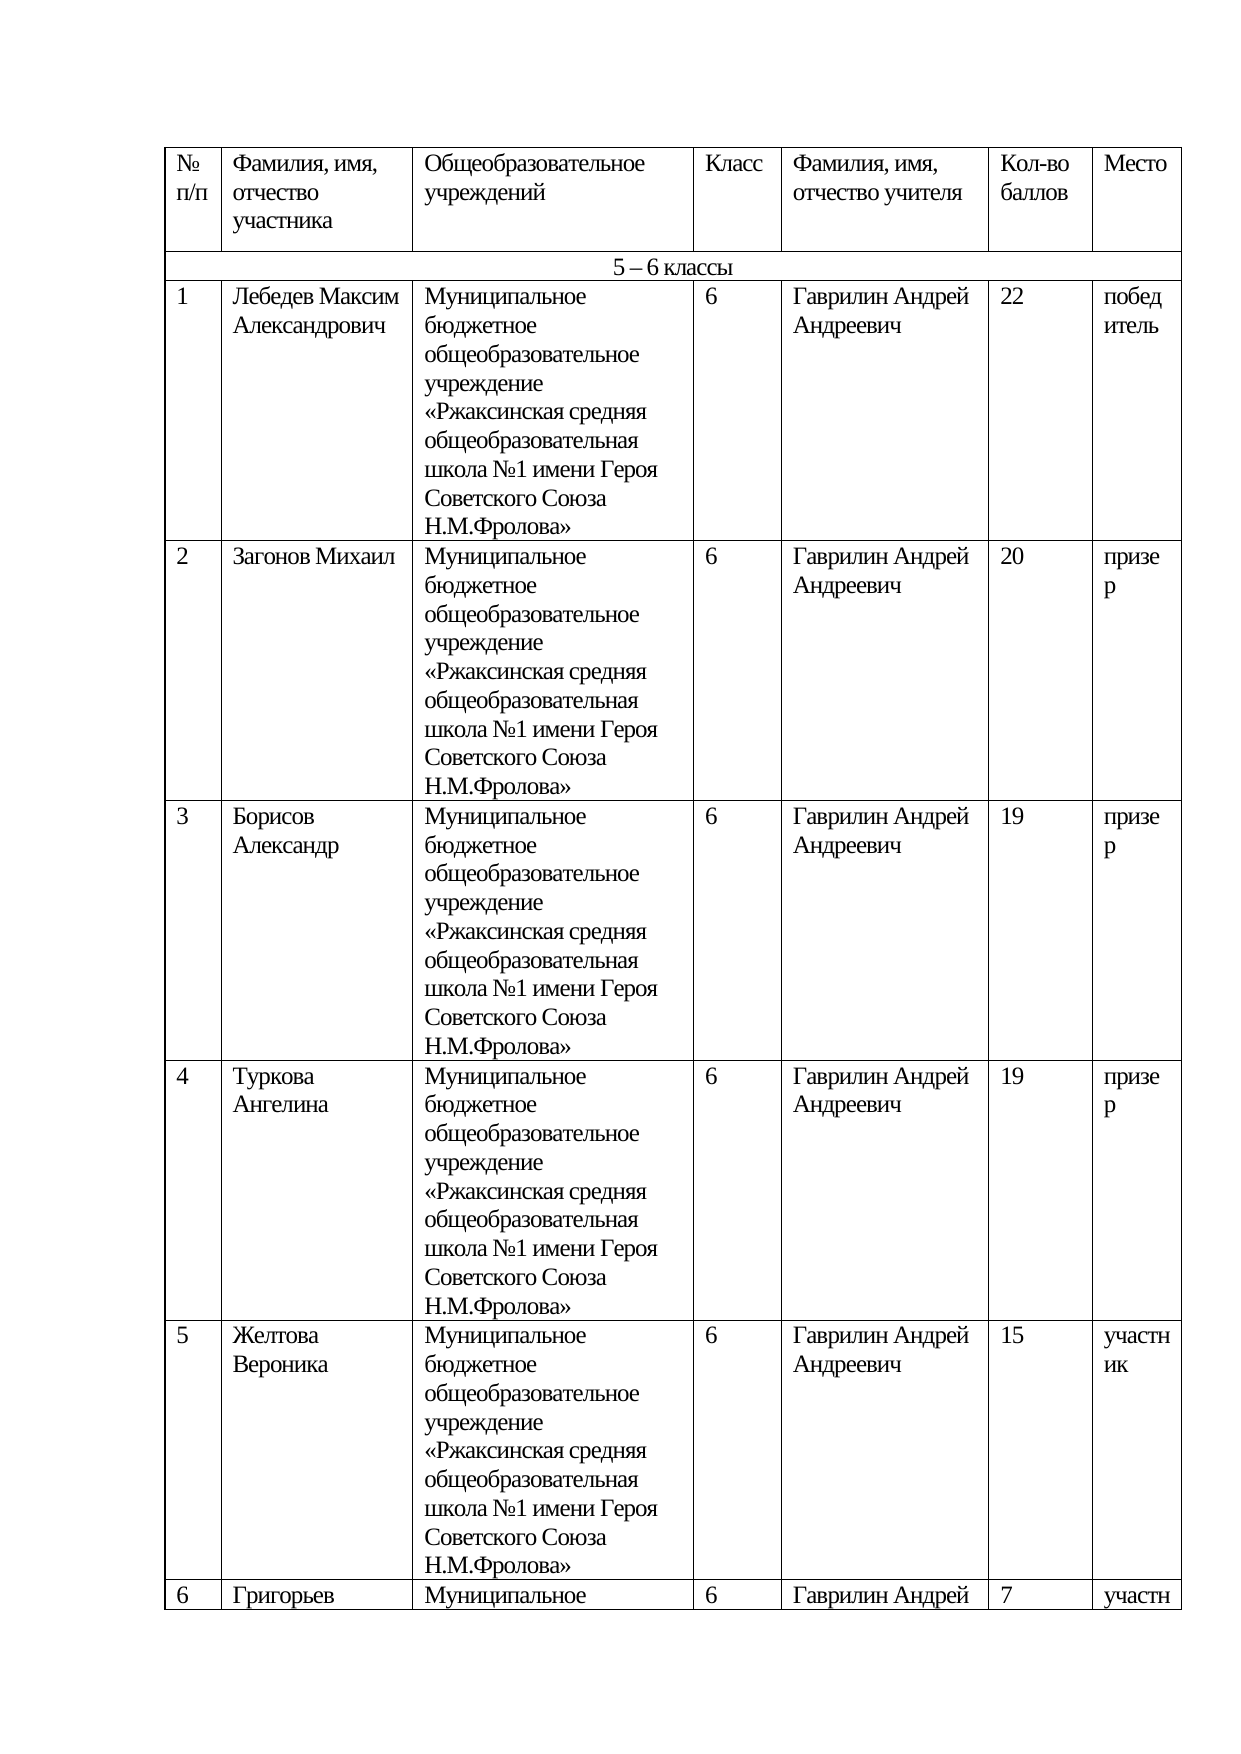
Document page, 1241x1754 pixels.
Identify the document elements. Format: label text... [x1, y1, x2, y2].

table_cell 1 [166, 281, 221, 540]
table_cell призер [1093, 1061, 1181, 1319]
table_cell 6 [694, 1061, 781, 1319]
table_cell Лебедев Максим Александрович [222, 281, 412, 540]
table_cell Борисов Александр [222, 801, 412, 1060]
table_cell Желтова Вероника [222, 1321, 412, 1579]
table_cell 7 [989, 1580, 1092, 1609]
table_cell Муниципальное бюджетное общеобразовательное учреждение «Ржаксинская средняя общеобразовательная школа №1 имени Героя Советского Союза Н.М.Фролова» [413, 281, 693, 540]
table_cell 4 [166, 1061, 221, 1319]
table_cell призер [1093, 801, 1181, 1060]
table_cell Гаврилин Андрей Андреевич [782, 1061, 988, 1319]
table_cell Муниципальное бюджетное общеобразовательное учреждение «Ржаксинская средняя общеобразовательная школа №1 имени Героя Советского Союза Н.М.Фролова» [413, 1061, 693, 1319]
table_cell Гаврилин Андрей Андреевич [782, 541, 988, 800]
table_cell 20 [989, 541, 1092, 800]
table_cell 22 [989, 281, 1092, 540]
table_cell 2 [166, 541, 221, 800]
table_cell Муниципальное бюджетное общеобразовательное учреждение «Ржаксинская средняя общеобразовательная школа №1 имени Героя Советского Союза Н.М.Фролова» [413, 801, 693, 1060]
table_cell Григорьев [222, 1580, 412, 1609]
table_cell 6 [694, 1321, 781, 1579]
table_cell 3 [166, 801, 221, 1060]
table_cell 15 [989, 1321, 1092, 1579]
table_cell 19 [989, 1061, 1092, 1319]
table_cell Муниципальное [413, 1580, 693, 1609]
table_cell Гаврилин Андрей Андреевич [782, 281, 988, 540]
table_cell 19 [989, 801, 1092, 1060]
table_header №п/п [166, 148, 221, 251]
table_cell 6 [166, 1580, 221, 1609]
table_cell участник [1093, 1321, 1181, 1579]
table_cell 6 [694, 801, 781, 1060]
table_cell Гаврилин Андрей Андреевич [782, 1321, 988, 1579]
table_header Фамилия, имя, отчество учителя [782, 148, 988, 251]
table_cell 6 [694, 541, 781, 800]
table_header Кол-во баллов [989, 148, 1092, 251]
table_cell 5 – 6 классы [166, 252, 1181, 280]
table_header Фамилия, имя, отчество участника [222, 148, 412, 251]
table_cell победитель [1093, 281, 1181, 540]
table_header Класс [694, 148, 781, 251]
table_cell Муниципальное бюджетное общеобразовательное учреждение «Ржаксинская средняя общеобразовательная школа №1 имени Героя Советского Союза Н.М.Фролова» [413, 1321, 693, 1579]
table_cell призер [1093, 541, 1181, 800]
table_cell 6 [694, 281, 781, 540]
table_cell 6 [770, 1580, 781, 1609]
table_header Общеобразовательное учреждений [413, 148, 693, 251]
table_header Место [1093, 148, 1181, 251]
table_cell участн [1093, 1580, 1181, 1609]
table_cell Муниципальное бюджетное общеобразовательное учреждение «Ржаксинская средняя общеобразовательная школа №1 имени Героя Советского Союза Н.М.Фролова» [413, 541, 693, 800]
table_cell Гаврилин Андрей Андреевич [782, 801, 988, 1060]
table_cell Загонов Михаил [222, 541, 412, 800]
table_cell Туркова Ангелина [222, 1061, 412, 1319]
table_cell Гаврилин Андрей [782, 1580, 988, 1609]
table_cell 6 [694, 1580, 705, 1609]
table_cell 5 [166, 1321, 221, 1579]
